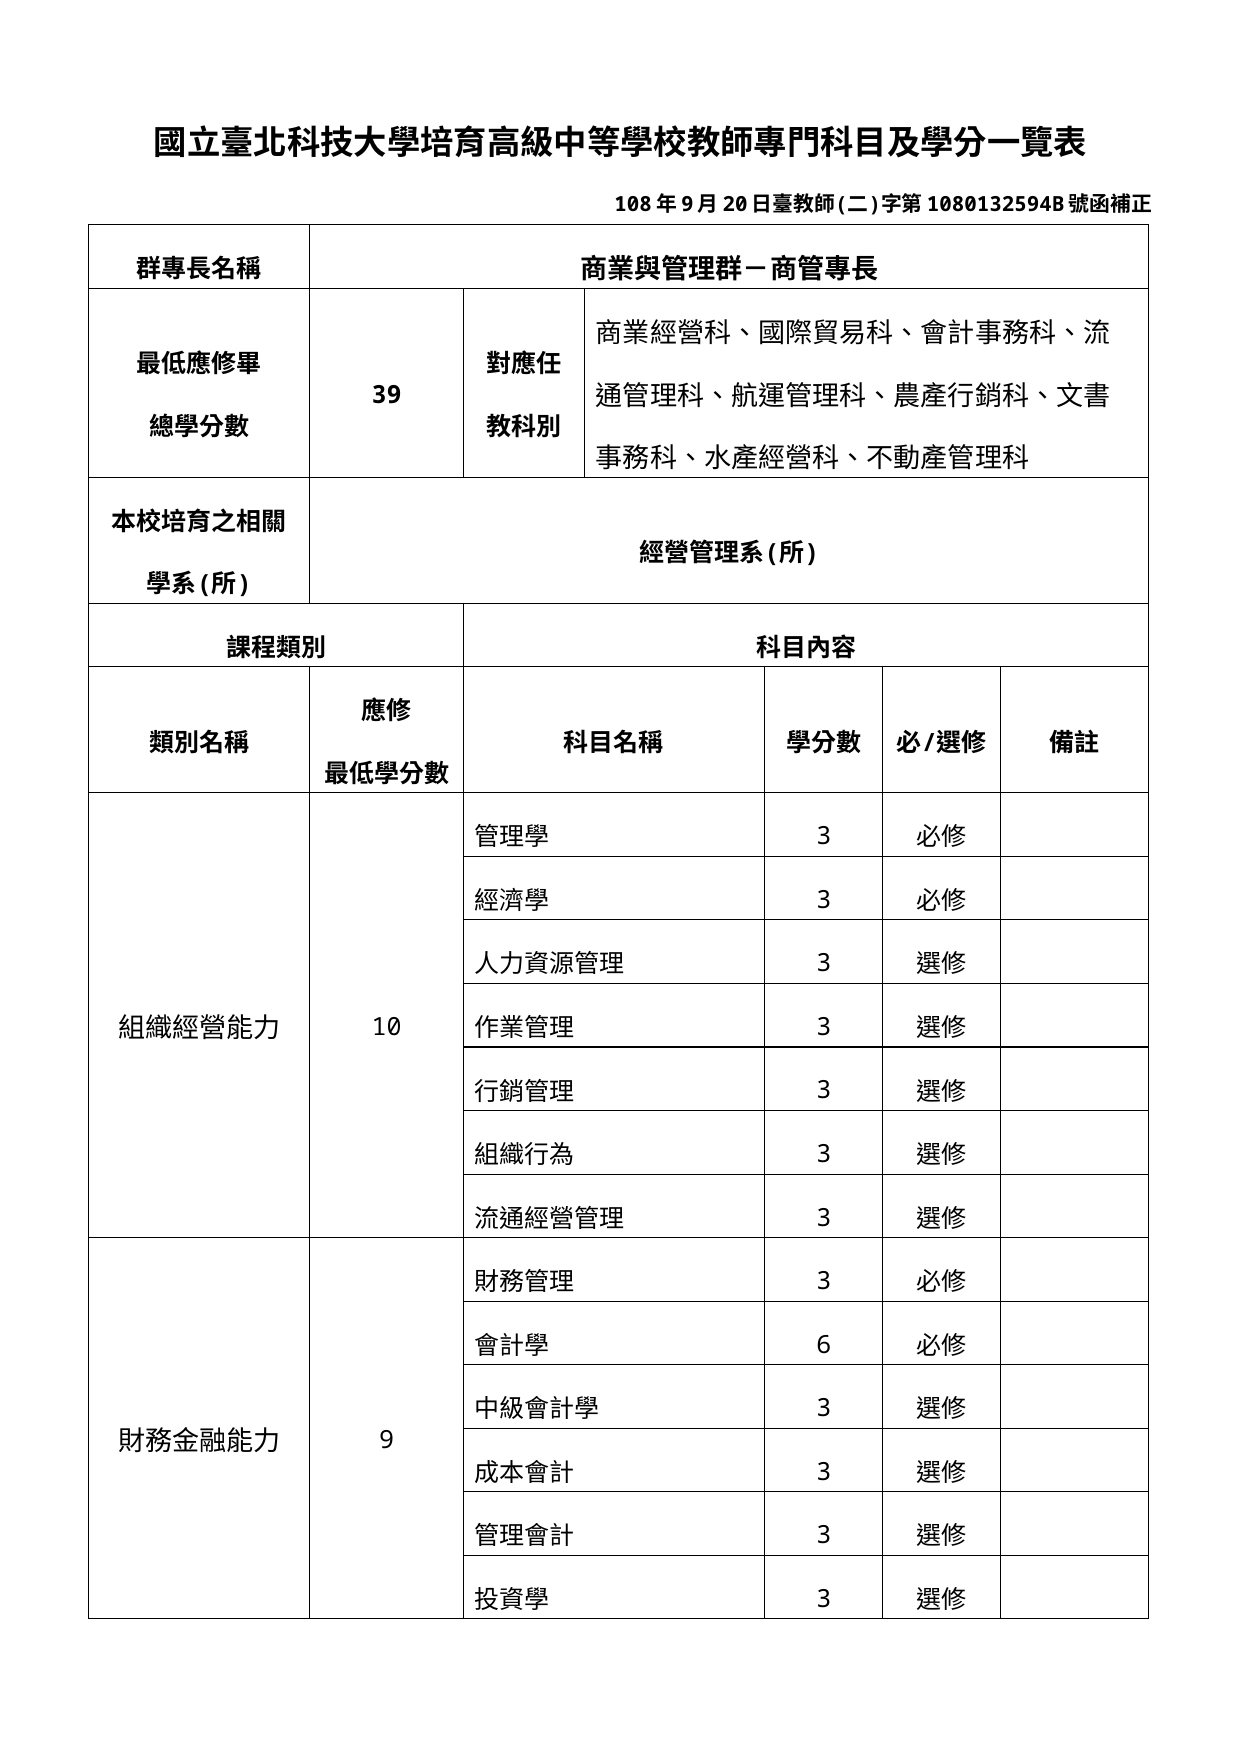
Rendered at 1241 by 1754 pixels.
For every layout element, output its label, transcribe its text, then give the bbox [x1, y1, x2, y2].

table_cell 3 [765, 1429, 882, 1491]
table_cell 最低應修畢 總學分數 [89, 289, 309, 477]
table_cell 必修 [883, 793, 1000, 856]
table_cell 選修 [883, 1111, 1000, 1173]
table_cell 備註 [1001, 667, 1148, 792]
table_cell 經濟學 [464, 857, 764, 919]
table_cell 3 [765, 984, 882, 1046]
table_cell 管理會計 [464, 1492, 764, 1555]
table_cell 選修 [883, 1048, 1000, 1110]
table_cell 財務管理 [464, 1238, 764, 1301]
table_cell 管理學 [464, 793, 764, 856]
table_cell [1001, 857, 1148, 919]
table_cell [1001, 1175, 1148, 1237]
table_cell 類別名稱 [89, 667, 309, 792]
table_cell 3 [765, 920, 882, 983]
table_header 商業與管理群－商管專長 [310, 225, 1148, 288]
table_cell [1001, 1556, 1148, 1618]
table_cell 選修 [883, 1556, 1000, 1618]
table_cell 9 [310, 1238, 463, 1618]
text 國立臺北科技大學培育高級中等學校教師專門科目及學分一覽表 [89, 99, 1152, 161]
table_cell [1001, 1048, 1148, 1110]
table_cell 選修 [883, 984, 1000, 1046]
table_header 群專長名稱 [89, 225, 309, 288]
table_cell 必修 [883, 1302, 1000, 1364]
table_cell [1001, 984, 1148, 1046]
table_cell 選修 [883, 1492, 1000, 1555]
table_cell [1001, 1111, 1148, 1173]
table_cell 3 [765, 1175, 882, 1237]
table_cell 3 [765, 1492, 882, 1555]
table_cell 人力資源管理 [464, 920, 764, 983]
table_cell 成本會計 [464, 1429, 764, 1491]
table_cell 商業經營科、國際貿易科、會計事務科、流通管理科、航運管理科、農產行銷科、文書事務科、水產經營科、不動產管理科 [585, 289, 1148, 477]
table_cell 必/選修 [883, 667, 1000, 792]
table_cell 對應任教科別 [464, 289, 584, 477]
table_cell 3 [765, 1365, 882, 1428]
table_cell 3 [765, 1556, 882, 1618]
table_cell [1001, 920, 1148, 983]
table_cell 行銷管理 [464, 1048, 764, 1110]
table_cell 中級會計學 [464, 1365, 764, 1428]
table_cell 本校培育之相關學系(所) [89, 478, 309, 603]
table_cell [1001, 1365, 1148, 1428]
table_cell 10 [310, 793, 463, 1237]
table_cell 6 [765, 1302, 882, 1364]
table_cell 應修 最低學分數 [310, 667, 463, 792]
table_cell [1001, 1429, 1148, 1491]
table_cell 學分數 [765, 667, 882, 792]
table_cell 流通經營管理 [464, 1175, 764, 1237]
table_cell 選修 [883, 920, 1000, 983]
table_cell 3 [765, 793, 882, 856]
table_cell 選修 [883, 1365, 1000, 1428]
table_cell 組織經營能力 [89, 793, 309, 1237]
table_cell 會計學 [464, 1302, 764, 1364]
table_cell 3 [765, 1111, 882, 1173]
table_cell 選修 [883, 1429, 1000, 1491]
table_cell 3 [765, 1048, 882, 1110]
table_cell 財務金融能力 [89, 1238, 309, 1618]
table_cell [1001, 1492, 1148, 1555]
table_cell 組織行為 [464, 1111, 764, 1173]
table_cell 投資學 [464, 1556, 764, 1618]
table_cell 課程類別 [89, 604, 463, 666]
table_cell 必修 [883, 857, 1000, 919]
table_cell 必修 [883, 1238, 1000, 1301]
table_cell 科目內容 [464, 604, 1148, 666]
table_cell [1001, 793, 1148, 856]
table_cell [1001, 1238, 1148, 1301]
table_cell 科目名稱 [464, 667, 764, 792]
text 108年9月20日臺教師(二)字第1080132594B號函補正 [89, 161, 1152, 224]
table_cell 39 [310, 289, 463, 477]
table_cell 選修 [883, 1175, 1000, 1237]
table_cell 3 [765, 857, 882, 919]
table_cell 3 [765, 1238, 882, 1301]
table_cell 作業管理 [464, 984, 764, 1046]
table_cell 經營管理系(所) [310, 478, 1148, 603]
table_cell [1001, 1302, 1148, 1364]
